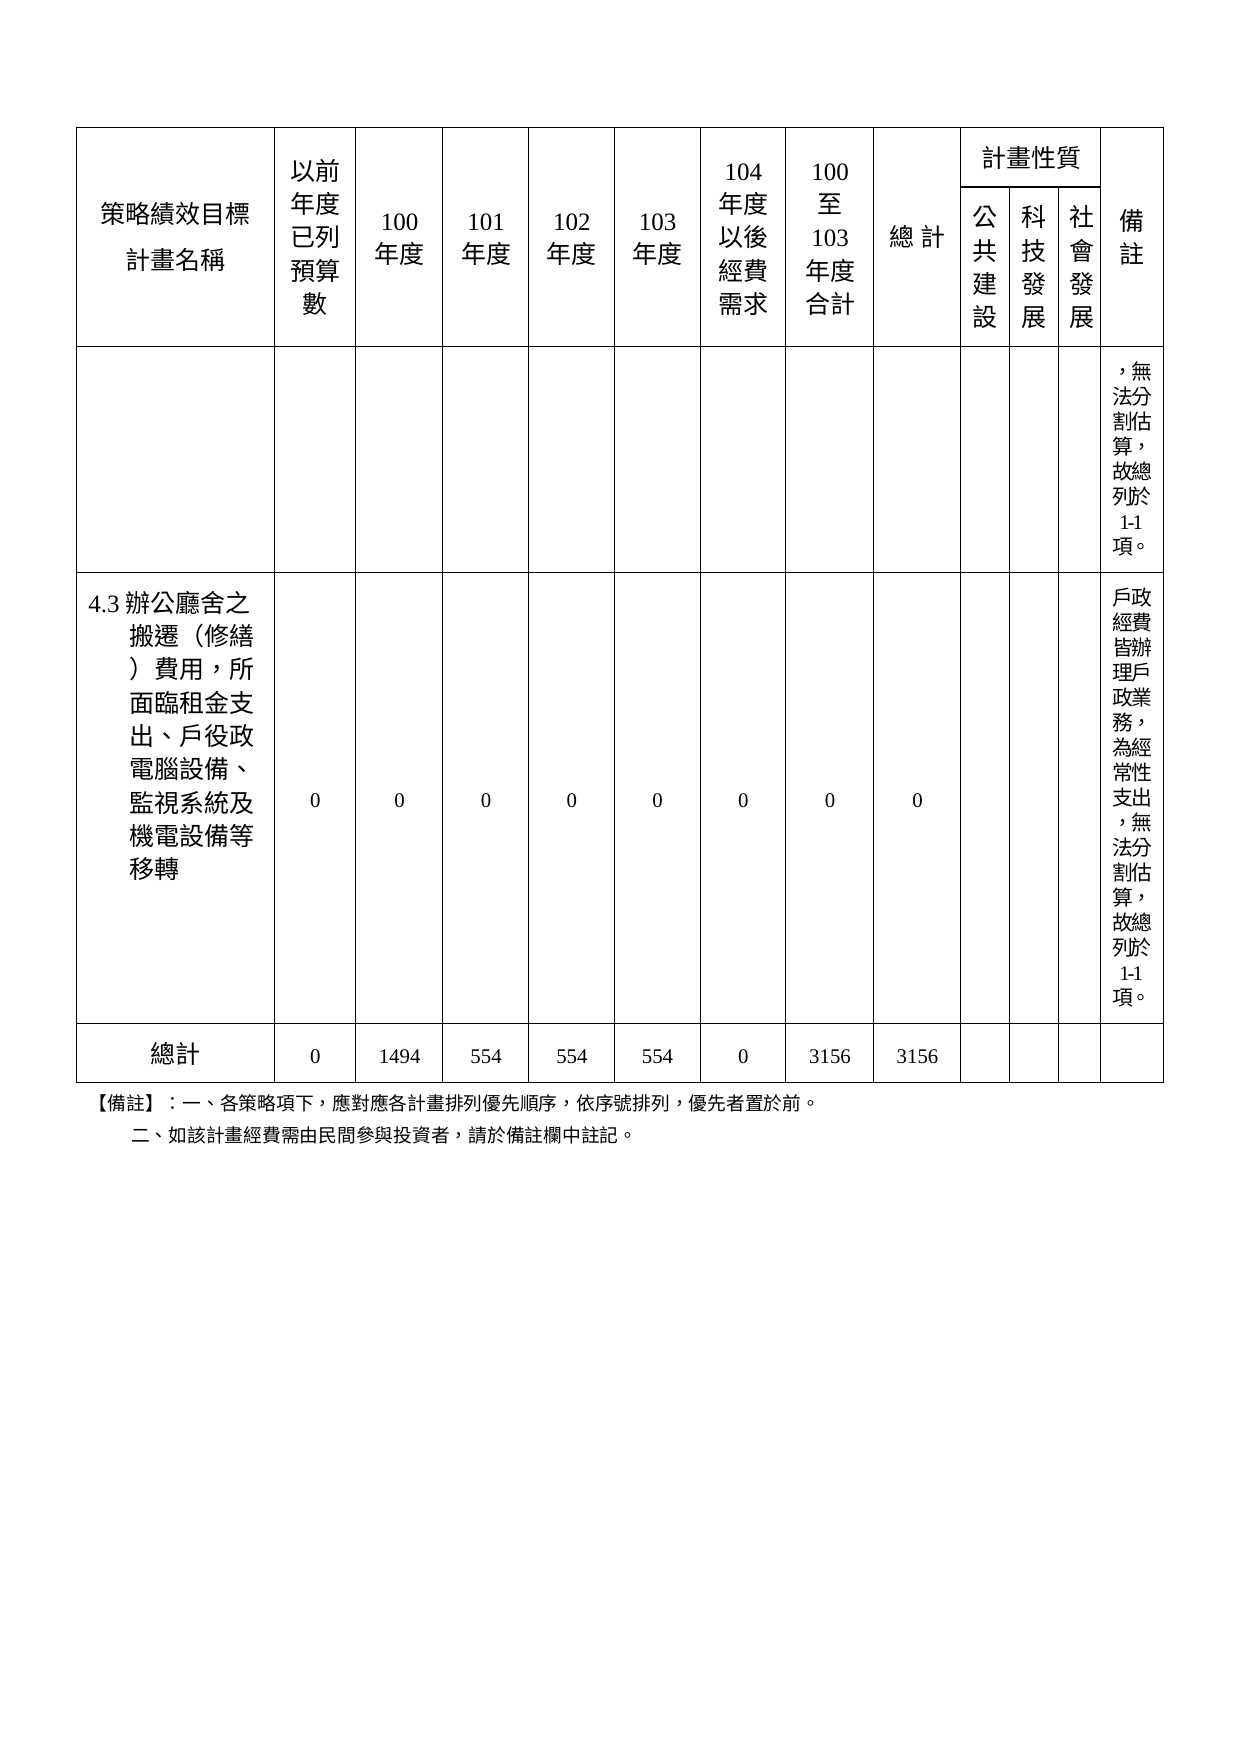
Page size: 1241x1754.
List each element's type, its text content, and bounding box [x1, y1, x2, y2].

table_cell [615, 347, 700, 572]
table_cell 0 [874, 573, 960, 1023]
table_cell ，無法分割估算，故總列於1-1項。 [1101, 347, 1163, 572]
table_cell 554 [529, 1024, 614, 1082]
table_header 103年度 [615, 128, 700, 346]
table_cell 0 [786, 573, 873, 1023]
table_header 100至103年度合計 [786, 128, 873, 346]
table_cell [1059, 1024, 1100, 1082]
table_header 104年度以後經費需求 [701, 128, 785, 346]
table_header 計畫性質 [961, 128, 1100, 186]
table_cell [961, 347, 1009, 572]
table_cell 公共建設 [961, 188, 1009, 346]
table_cell [961, 1024, 1009, 1082]
table_header 以前年度已列預算數 [275, 128, 355, 346]
text 【備註】：一、各策略項下，應對應各計畫排列優先順序，依序號排列，優先者置於前。 [88, 1096, 1152, 1114]
table_cell [443, 347, 528, 572]
table_cell 0 [701, 1024, 785, 1082]
table_cell [701, 347, 785, 572]
table_cell 總計 [77, 1024, 274, 1082]
table_cell [1010, 347, 1058, 572]
table_cell 554 [443, 1024, 528, 1082]
table_cell 0 [615, 573, 700, 1023]
table_cell [77, 347, 274, 572]
table_cell [786, 347, 873, 572]
table_header 100年度 [356, 128, 442, 346]
table_cell [1101, 1024, 1163, 1082]
table_header 102年度 [529, 128, 614, 346]
table_cell [961, 573, 1009, 1023]
table_cell 0 [356, 573, 442, 1023]
table_header 備註 [1101, 128, 1163, 346]
table_cell 554 [615, 1024, 700, 1082]
text 二、如該計畫經費需由民間參與投資者，請於備註欄中註記。 [88, 1127, 1152, 1146]
table_cell 3156 [786, 1024, 873, 1082]
table_cell 4.3 辦公廳舍之搬遷（修繕）費用，所面臨租金支出、戶役政電腦設備、監視系統及機電設備等移轉 [77, 573, 274, 1023]
table_cell 0 [701, 573, 785, 1023]
table_header 總 計 [874, 128, 960, 346]
table_cell [1059, 347, 1100, 572]
table_cell [356, 347, 442, 572]
table_cell 0 [275, 1024, 355, 1082]
table_cell 戶政經費皆辦理戶政業務，為經常性支出，無法分割估算，故總列於1-1項。 [1101, 573, 1163, 1023]
table_cell [529, 347, 614, 572]
table_header 101年度 [443, 128, 528, 346]
table_cell 社會發展 [1059, 188, 1100, 346]
table_cell 0 [529, 573, 614, 1023]
table_cell 1494 [356, 1024, 442, 1082]
table_cell 0 [275, 573, 355, 1023]
table_header 策略績效目標 計畫名稱 [77, 128, 274, 346]
table_cell 3156 [874, 1024, 960, 1082]
table_cell [275, 347, 355, 572]
table_cell [1010, 1024, 1058, 1082]
table_cell 科技發展 [1010, 188, 1058, 346]
table_cell [1059, 573, 1100, 1023]
table_cell 0 [443, 573, 528, 1023]
table_cell [1010, 573, 1058, 1023]
table_cell [874, 347, 960, 572]
